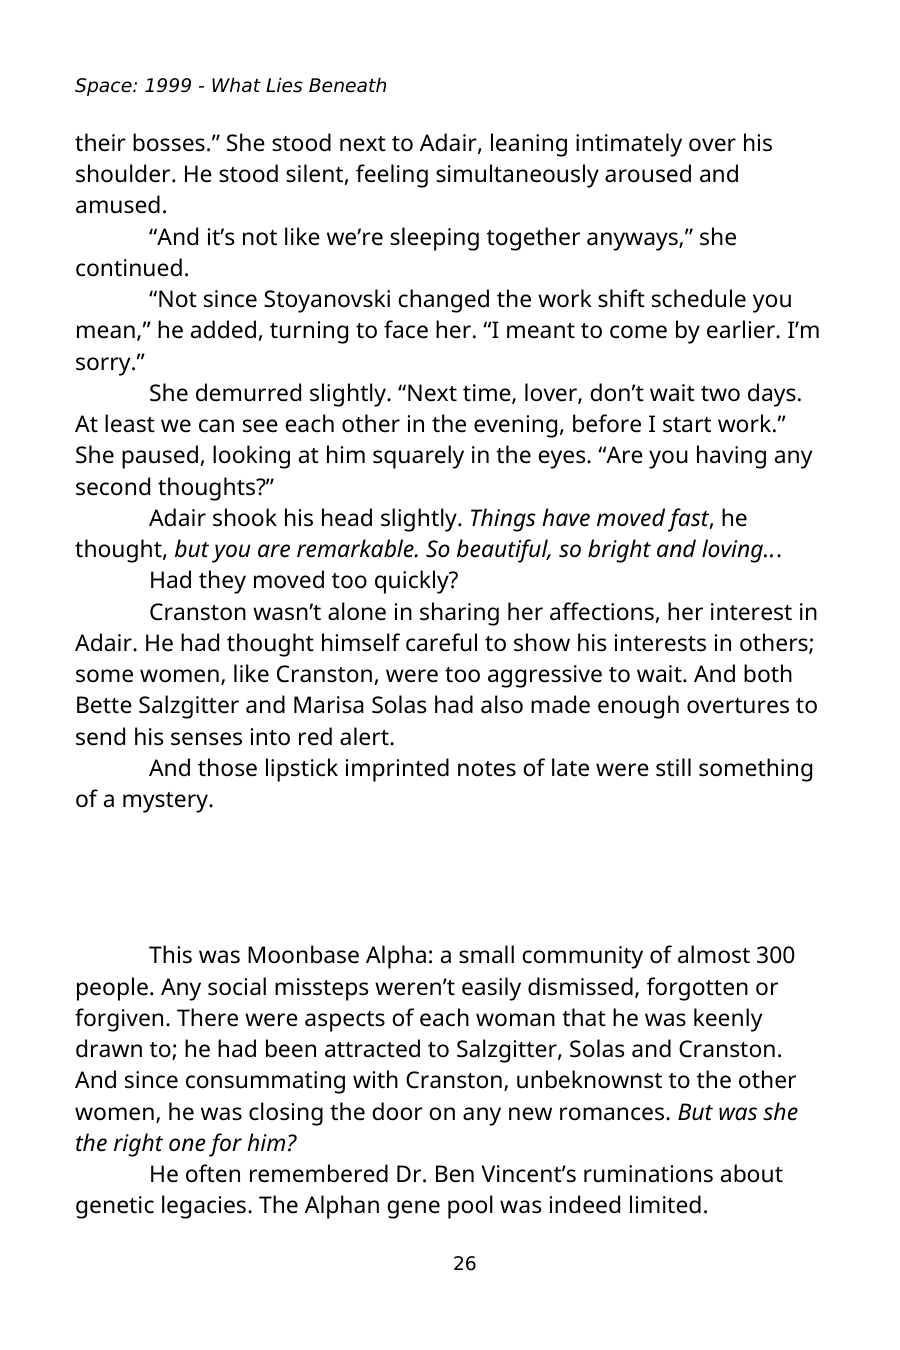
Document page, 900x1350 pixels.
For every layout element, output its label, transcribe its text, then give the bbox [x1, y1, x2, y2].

text Had they moved too quickly? [75, 564, 825, 596]
text their bosses.” She stood next to Adair, leaning intimately over his shoulder. He stood silent, feeling simultaneously aroused and amused. [75, 127, 825, 221]
text Cranston wasn’t alone in sharing her affections, her interest in Adair. He had thought himself careful to show his interests in others; some women, like Cranston, were too aggressive to wait. And both Bette Salzgitter and Marisa Solas had also made enough overtures to send his senses into red alert. [75, 596, 825, 752]
text Adair shook his head slightly. Things have moved fast, he thought, but you are remarkable. So beautiful, so bright and loving... [75, 502, 825, 564]
text And those lipstick imprinted notes of late were still something of a mystery. [75, 752, 825, 814]
text “Not since Stoyanovski changed the work shift schedule you mean,” he added, turning to face her. “I meant to come by earlier. I’m sorry.” [75, 283, 825, 377]
text She demurred slightly. “Next time, lover, don’t wait two days. At least we can see each other in the evening, before I start work.” She paused, looking at him squarely in the eyes. “Are you having any second thoughts?” [75, 377, 825, 502]
text “And it’s not like we’re sleeping together anyways,” she continued. [75, 221, 825, 283]
text He often remembered Dr. Ben Vincent’s ruminations about genetic legacies. The Alphan gene pool was indeed limited. [75, 1158, 825, 1221]
text This was Moonbase Alpha: a small community of almost 300 people. Any social missteps weren’t easily dismissed, forgotten or forgiven. There were aspects of each woman that he was keenly drawn to; he had been attracted to Salzgitter, Solas and Cranston. And since consummating with Cranston, unbeknownst to the other women, he was closing the door on any new romances. But was she the right one for him? [75, 939, 825, 1158]
